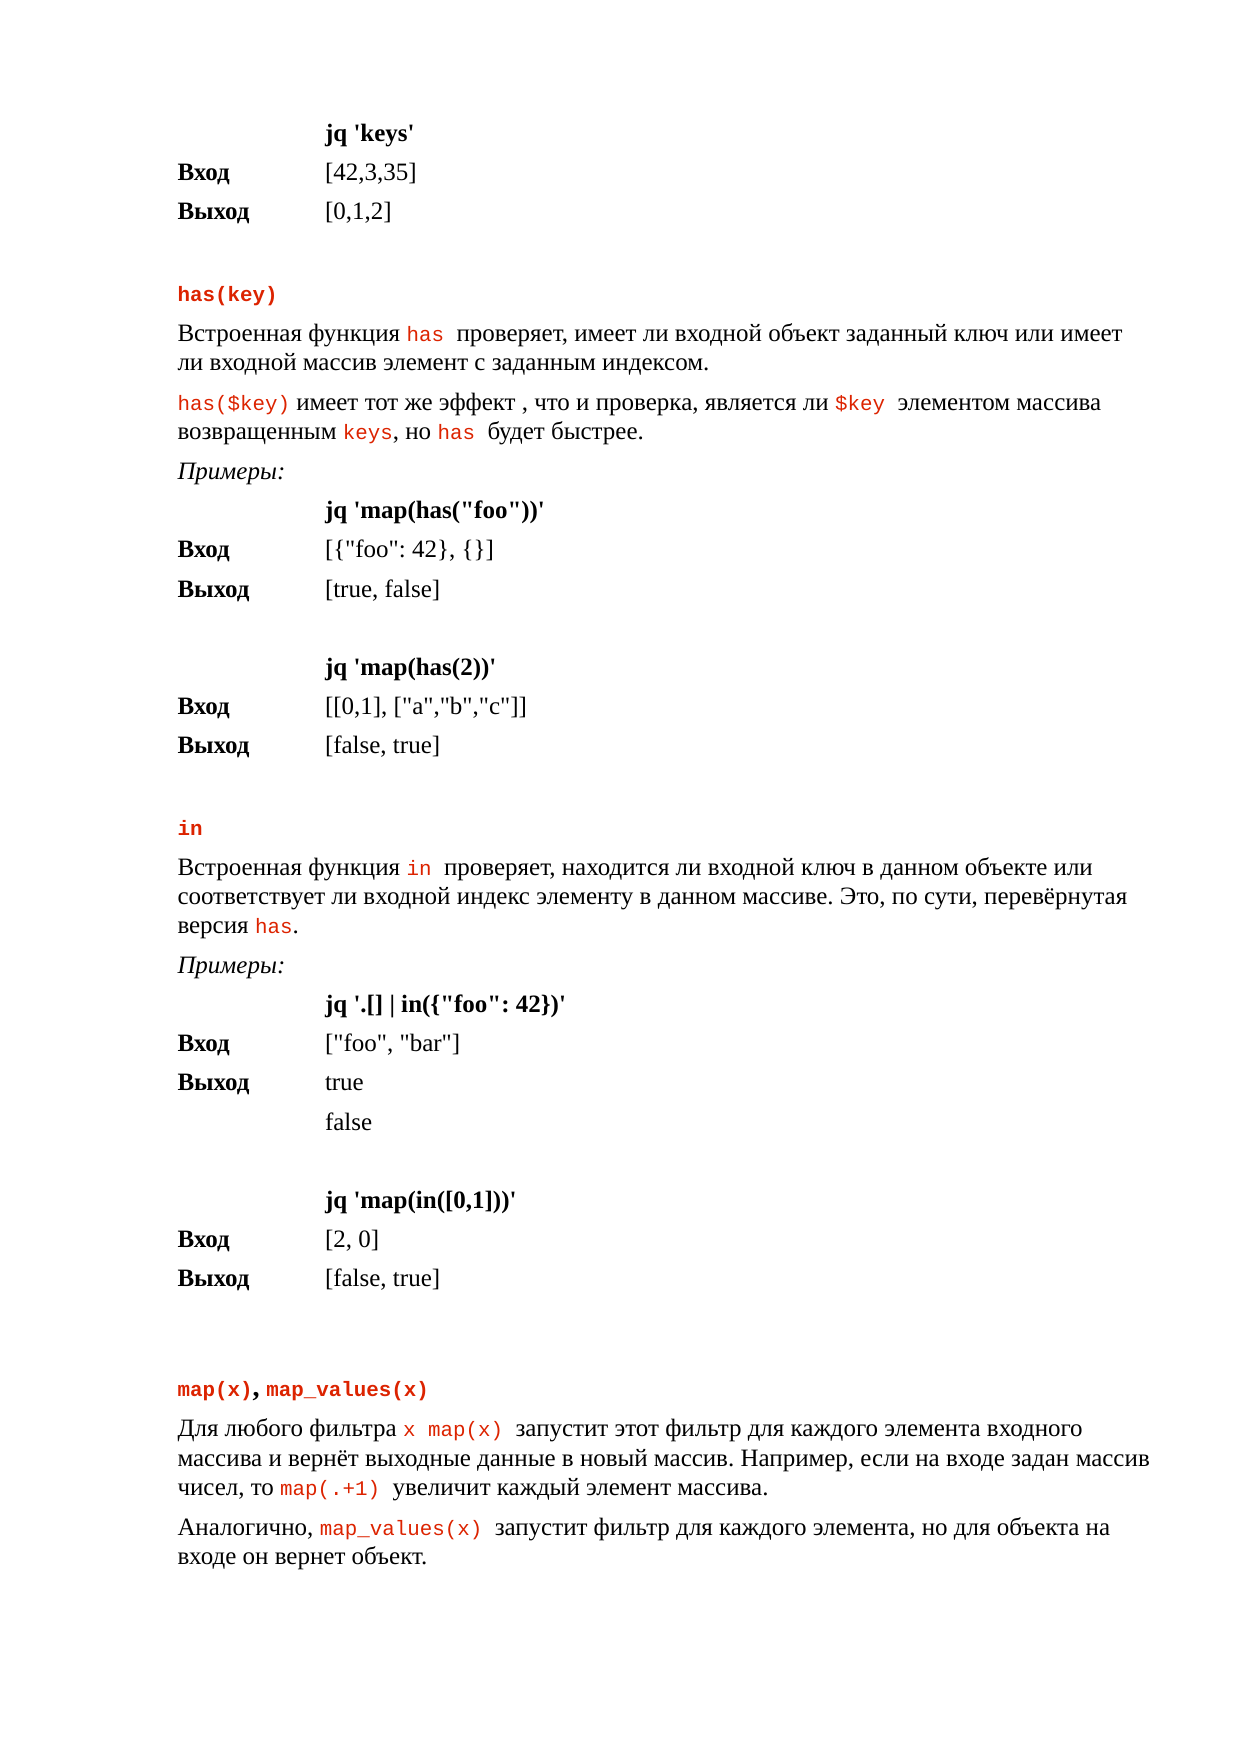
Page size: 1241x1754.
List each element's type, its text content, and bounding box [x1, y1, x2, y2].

text Вход [2, 0] [177, 1224, 1152, 1253]
text Выход [0,1,2] [177, 196, 1152, 225]
text jq '.[] | in({"foo": 42})' [177, 989, 1152, 1018]
text Для любого фильтра x map(x) запустит этот фильтр для каждого элемента входного массива и вернёт выходные данные в новый массив. Например, если на входе задан массив чисел, то map(.+1) увеличит каждый элемент массива. [177, 1413, 1152, 1501]
text map(x), map_values(x) [177, 1370, 1152, 1403]
text Примеры: [177, 456, 1152, 485]
text Выход [false, true] [177, 730, 1152, 759]
text Выход [false, true] [177, 1263, 1152, 1292]
text Встроенная функция has проверяет, имеет ли входной объект заданный ключ или имеет ли входной массив элемент с заданным индексом. [177, 318, 1152, 376]
text jq 'map(has("foo"))' [177, 495, 1152, 524]
text Примеры: [177, 950, 1152, 979]
text has(key) [177, 275, 1152, 307]
text jq 'map(in([0,1]))' [177, 1185, 1152, 1214]
text jq 'map(has(2))' [177, 652, 1152, 681]
text Выход true [177, 1067, 1152, 1096]
text Аналогично, map_values(x) запустит фильтр для каждого элемента, но для объекта на входе он вернет объект. [177, 1512, 1152, 1570]
text Вход [[0,1], ["a","b","c"]] [177, 691, 1152, 720]
text Выход [true, false] [177, 574, 1152, 602]
text jq 'keys' [177, 118, 1152, 147]
text has($key) имеет тот же эффект , что и проверка, является ли $key элементом массива возвращенным keys, но has будет быстрее. [177, 387, 1152, 446]
text Вход ["foo", "bar"] [177, 1028, 1152, 1057]
text Вход [42,3,35] [177, 157, 1152, 186]
text false [177, 1107, 1152, 1135]
text in [177, 809, 1152, 841]
text Встроенная функция in проверяет, находится ли входной ключ в данном объекте или соответствует ли входной индекс элементу в данном массиве. Это, по сути, перевёрнутая версия has. [177, 852, 1152, 939]
text Вход [{"foo": 42}, {}] [177, 534, 1152, 563]
